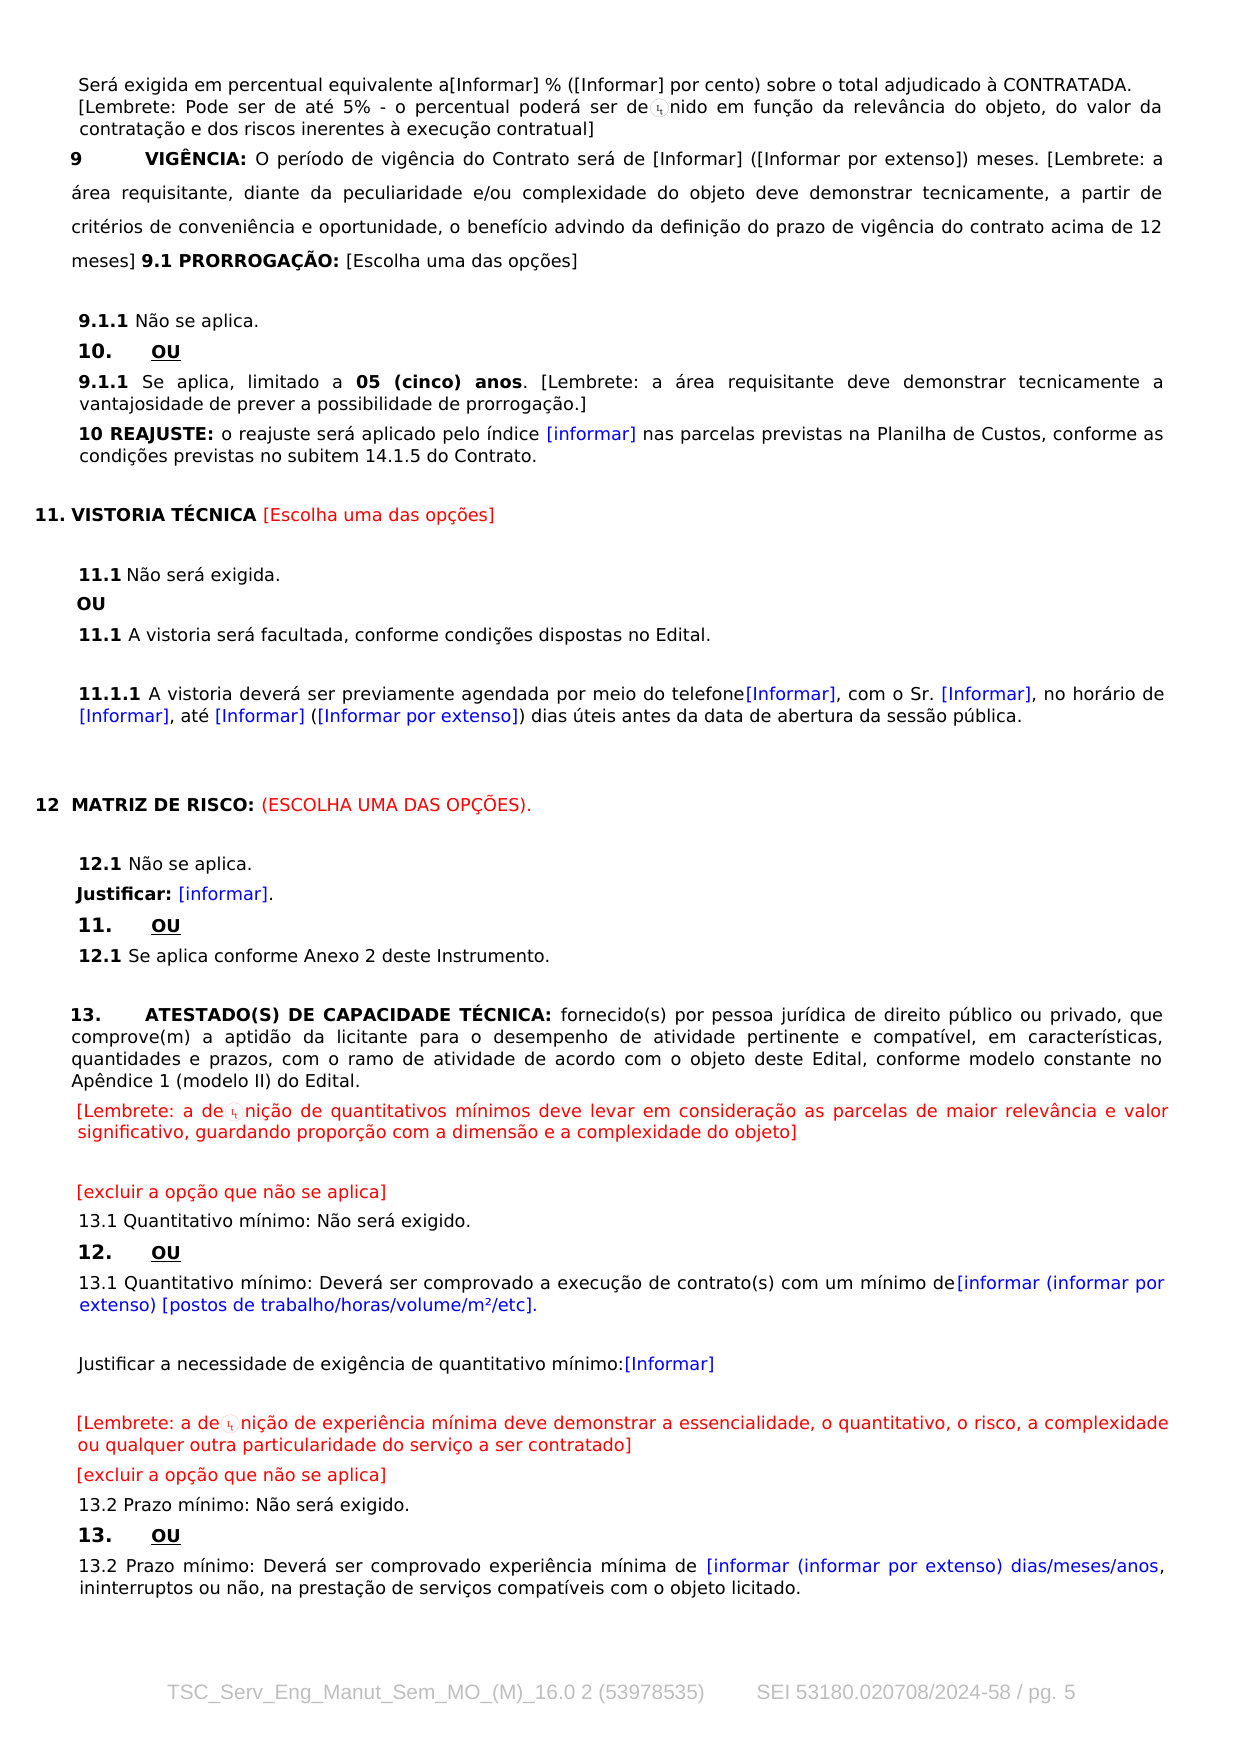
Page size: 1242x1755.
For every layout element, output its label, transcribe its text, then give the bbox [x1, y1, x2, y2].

subtitle OU [77, 914, 1171, 937]
list Não será exigida. [78, 564, 1165, 585]
text 11.1.1 A vistoria deverá ser previamente agendada por meio do telefone[Informar], com o Sr. [Informar], no horário de [Informar], até [Informar] ([Informar por extenso]) dias úteis antes da data de abertura da sessão pública. [78, 684, 1165, 726]
text [excluir a opção que não se aplica] [76, 1465, 1171, 1486]
text 13.1 Quantitativo mínimo: Deverá ser comprovado a execução de contrato(s) com um mínimo de[informar (informar por extenso) [postos de trabalho/horas/volume/m²/etc]. [78, 1273, 1165, 1316]
text 9.1.1 Não se aplica. [78, 311, 1165, 331]
text [Lembrete: Pode ser de até 5% - o percentual poderá ser denido em função da relevância do objeto, do valor da contratação e dos riscos inerentes à execução contratual] [78, 97, 1165, 139]
text [Lembrete: a denição de quantitativos mínimos deve levar em consideração as parcelas de maior relevância e valor significativo, guardando proporção com a dimensão e a complexidade do objeto] [76, 1101, 1171, 1143]
text 9.1.1 Se aplica, limitado a 05 (cinco) anos. [Lembrete: a área requisitante deve demonstrar tecnicamente a vantajosidade de prever a possibilidade de prorrogação.] [78, 372, 1165, 415]
list ATESTADO(S) DE CAPACIDADE TÉCNICA: fornecido(s) por pessoa jurídica de direito público ou privado, que comprove(m) a aptidão da licitante para o desempenho de atividade pertinente e compatível, em características, quantidades e prazos, com o ramo de atividade de acordo com o objeto deste Edital, conforme modelo constante no Apêndice 1 (modelo II) do Edital. [70, 1005, 1165, 1091]
subtitle OU [77, 1524, 1171, 1547]
text Justificar a necessidade de exigência de quantitativo mínimo:[Informar] [78, 1354, 1165, 1375]
text 13.2 Prazo mínimo: Deverá ser comprovado experiência mínima de [informar (informar por extenso) dias/meses/anos, ininterruptos ou não, na prestação de serviços compatíveis com o objeto licitado. [78, 1556, 1165, 1599]
text [Lembrete: a denição de experiência mínima deve demonstrar a essencialidade, o quantitativo, o risco, a complexidade ou qualquer outra particularidade do serviço a ser contratado] [76, 1413, 1171, 1456]
list VISTORIA TÉCNICA [Escolha uma das opções] [34, 505, 1171, 526]
text OU [76, 594, 1171, 615]
text 10 REAJUSTE: o reajuste será aplicado pelo índice [informar] nas parcelas previstas na Planilha de Custos, conforme as condições previstas no subitem 14.1.5 do Contrato. [78, 424, 1165, 467]
text 11.1 A vistoria será facultada, conforme condições dispostas no Edital. [78, 624, 1165, 645]
subtitle OU [77, 341, 1171, 363]
text [excluir a opção que não se aplica] [76, 1182, 1171, 1202]
text 12.1 Não se aplica. [78, 854, 1165, 874]
text 12.1 Se aplica conforme Anexo 2 deste Instrumento. [78, 946, 1165, 966]
list MATRIZ DE RISCO: (ESCOLHA UMA DAS OPÇÕES). [35, 794, 1171, 815]
text Será exigida em percentual equivalente a[Informar] % ([Informar] por cento) sobre o total adjudicado à CONTRATADA. [78, 75, 1165, 96]
text Justificar: [informar]. [76, 883, 1171, 904]
text 13.1 Quantitativo mínimo: Não será exigido. [78, 1211, 1165, 1232]
text 13.2 Prazo mínimo: Não será exigido. [78, 1494, 1165, 1515]
list VIGÊNCIA: O período de vigência do Contrato será de [Informar] ([Informar por extenso]) meses. [Lembrete: a área requisitante, diante da peculiaridade e/ou complexidade do objeto deve demonstrar tecnicamente, a partir de critérios de conveniência e oportunidade, o benefício advindo da definição do prazo de vigência do contrato acima de 12 meses] 9.1 PRORROGAÇÃO: [Escolha uma das opções] [70, 149, 1165, 272]
subtitle OU [77, 1241, 1171, 1264]
